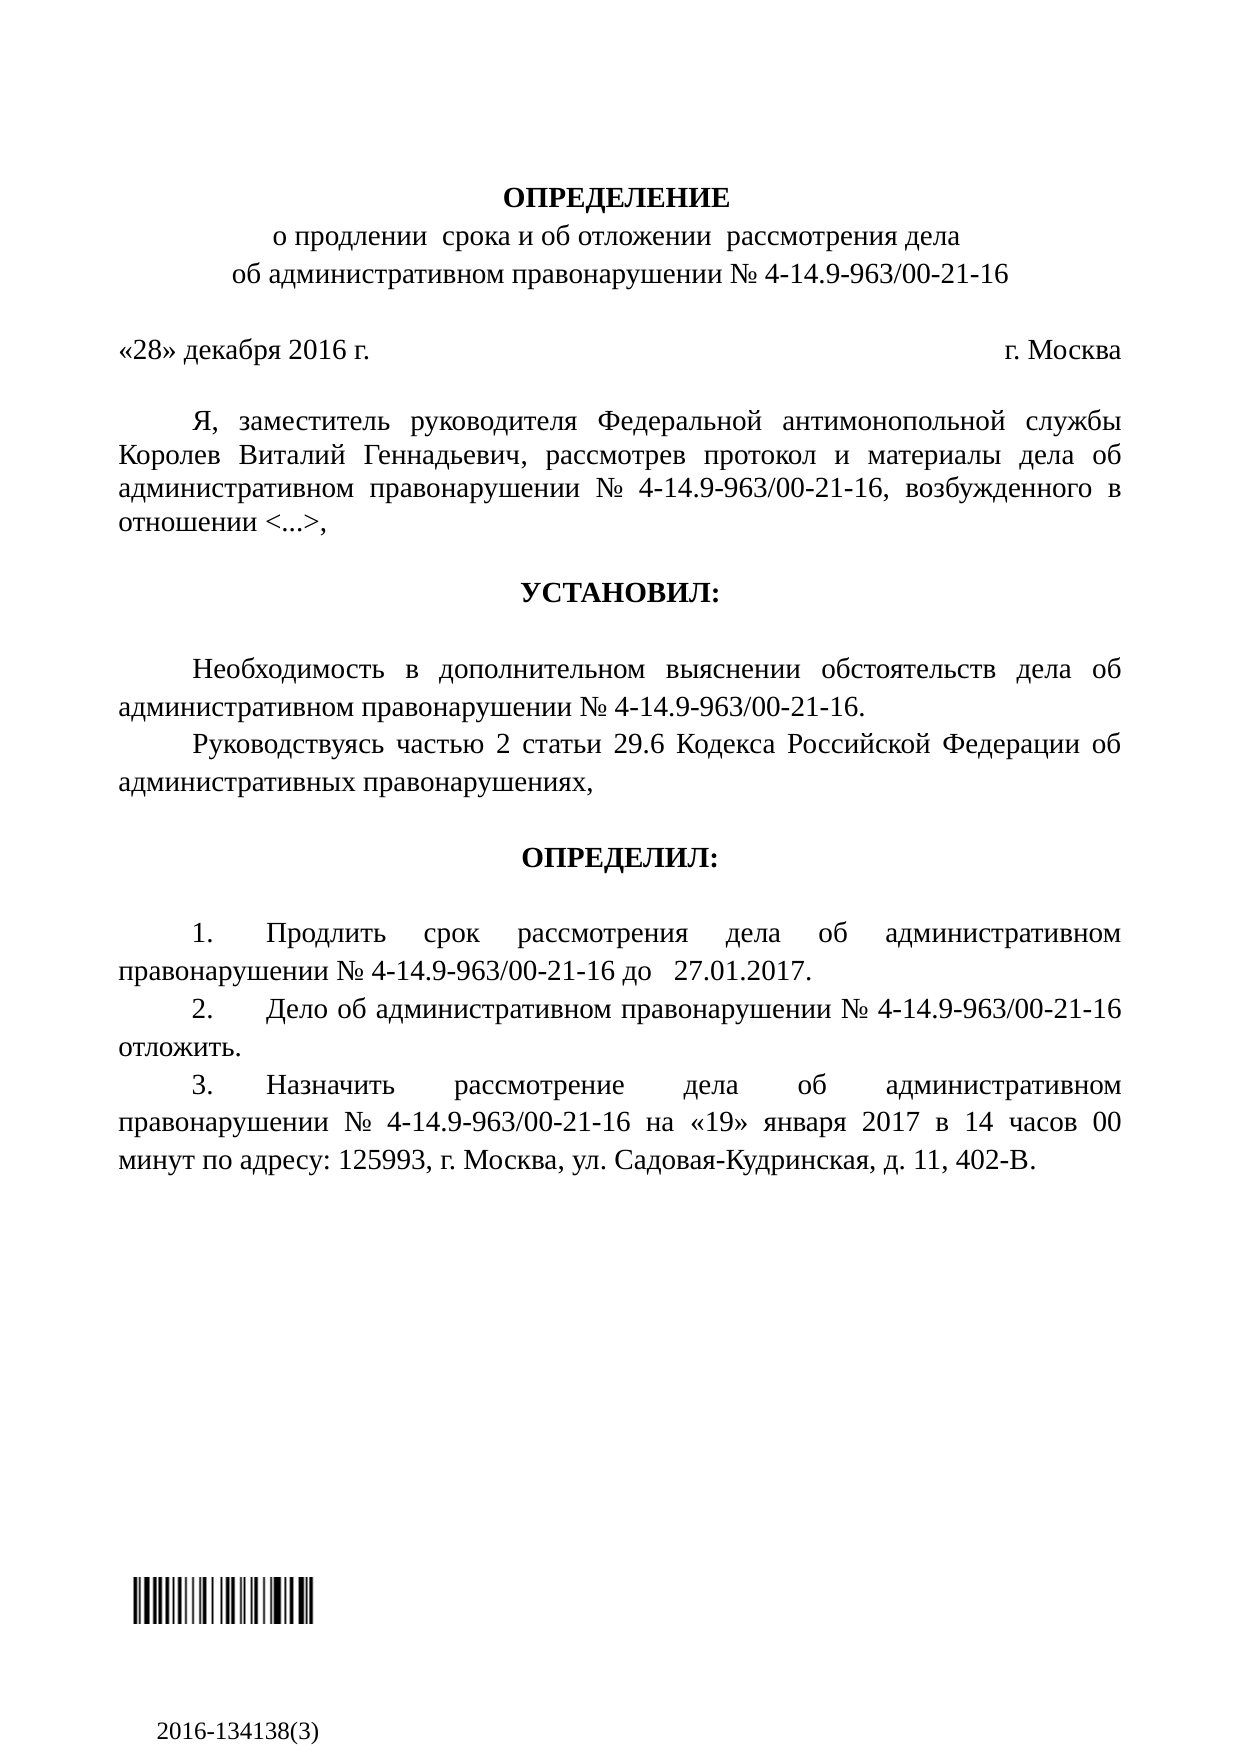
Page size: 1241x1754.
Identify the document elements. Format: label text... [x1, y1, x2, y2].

list Продлить срок рассмотрения дела об административном правонарушении № 4-14.9-963/00-21-16 до 27.01.2017. [118, 911, 1122, 987]
text Необходимость в дополнительном выяснении обстоятельств дела об административном правонарушении № 4-14.9-963/00-21-16. [118, 647, 1122, 722]
text ОПРЕДЕЛИЛ: [118, 836, 1122, 873]
text ОПРЕДЕЛЕНИЕ [118, 176, 1122, 214]
text об административном правонарушении № 4-14.9-963/00-21-16 [118, 252, 1122, 290]
text «28» декабря 2016 г. г. Москва [118, 328, 1122, 365]
picture [118, 1577, 331, 1624]
text Руководствуясь частью 2 статьи 29.6 Кодекса Российской Федерации об административных правонарушениях, [118, 722, 1122, 798]
text УСТАНОВИЛ: [118, 571, 1122, 609]
text о продлении срока и об отложении рассмотрения дела [118, 214, 1122, 252]
list Назначить рассмотрение дела об административном правонарушении № 4-14.9-963/00-21-16 на «19» января 2017 в 14 часов 00 минут по адресу: 125993, г. Москва, ул. Садовая-Кудринская, д. 11, 402-В. [118, 1062, 1122, 1176]
list Дело об административном правонарушении № 4-14.9-963/00-21-16 отложить. [118, 987, 1122, 1062]
text Я, заместитель руководителя Федеральной антимонопольной службы Королев Виталий Геннадьевич, рассмотрев протокол и материалы дела об административном правонарушении № 4-14.9-963/00-21-16, возбужденного в отношении <...>, [118, 403, 1122, 537]
